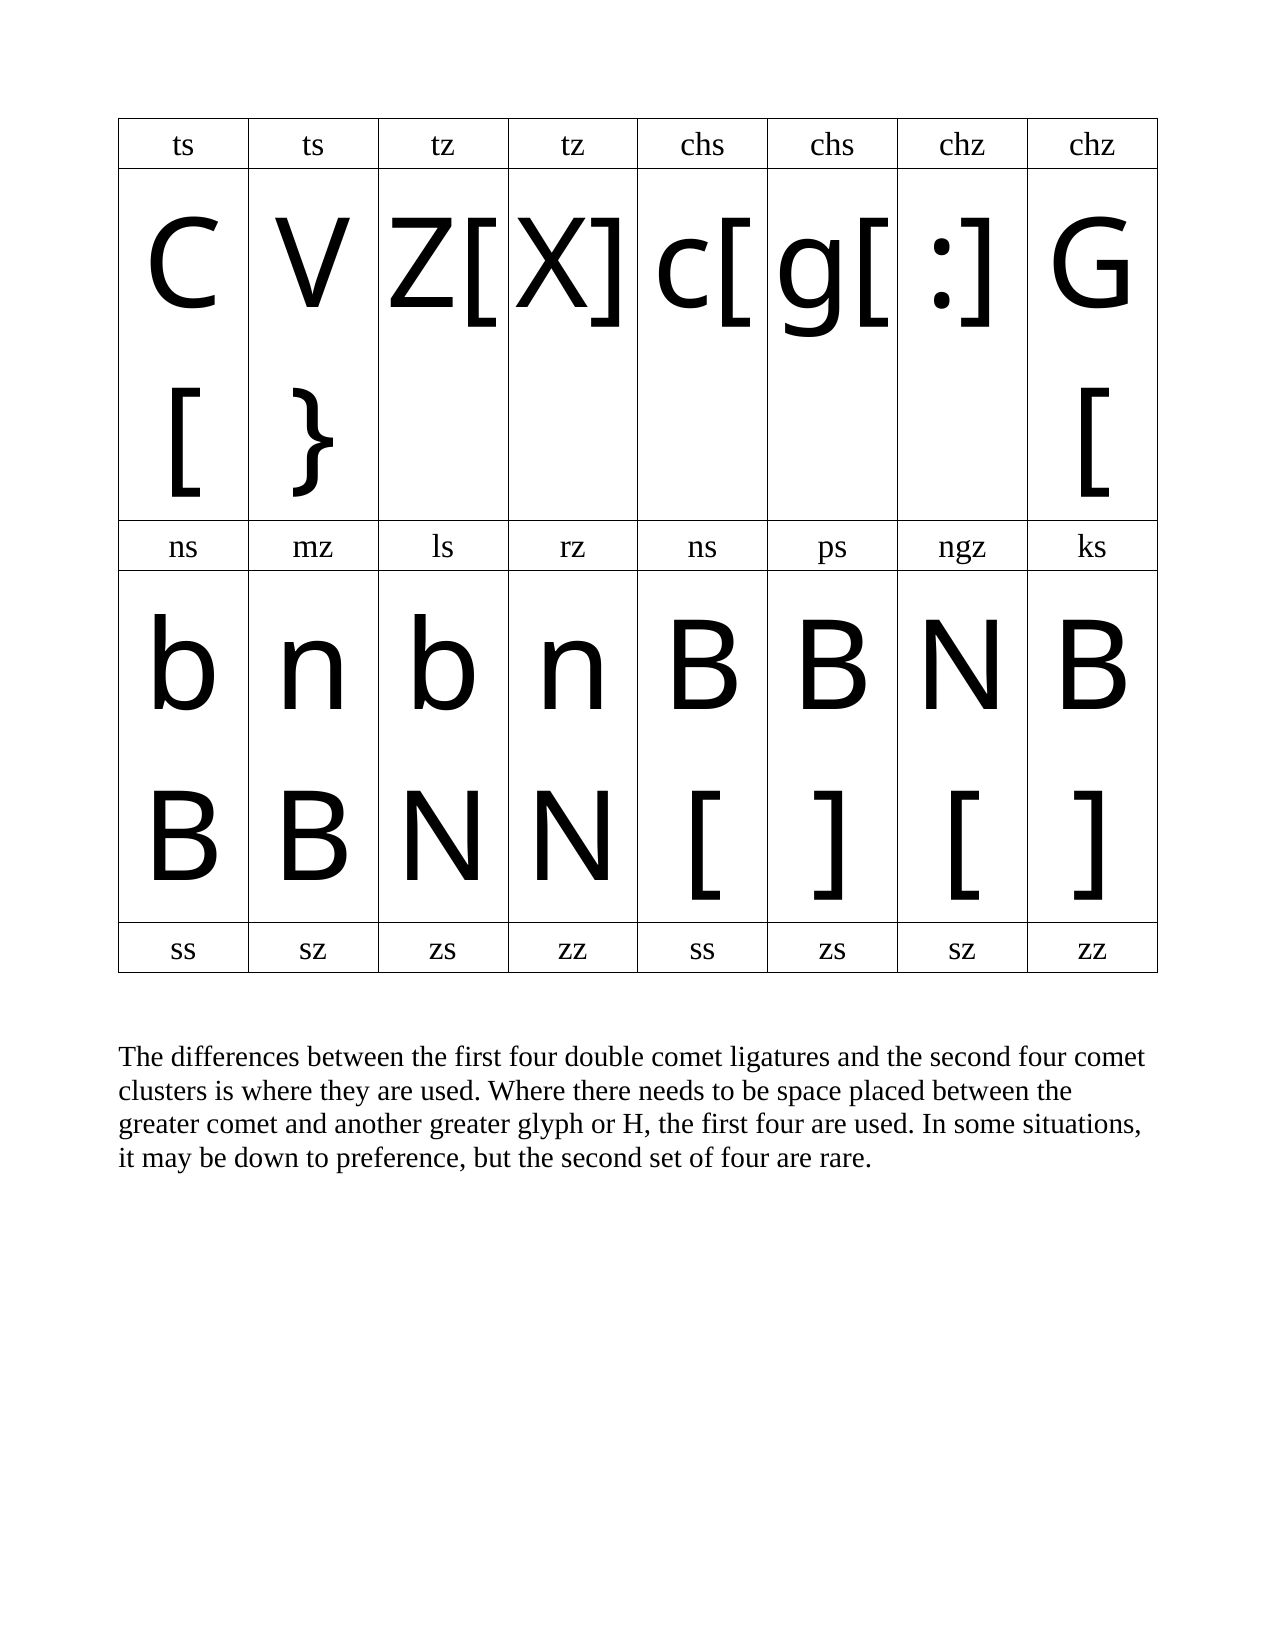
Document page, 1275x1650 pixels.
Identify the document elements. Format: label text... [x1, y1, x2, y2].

table_cell ts [119, 119, 248, 168]
table_cell B[ [638, 571, 767, 922]
table_cell sz [898, 923, 1027, 972]
table_cell ss [119, 923, 248, 972]
table_cell ns [119, 521, 248, 570]
table_cell nB [249, 571, 378, 922]
table_cell bN [379, 571, 508, 922]
table_cell :] [898, 169, 1027, 520]
table_cell X] [509, 169, 637, 520]
table_cell ss [638, 923, 767, 972]
table_cell rz [509, 521, 637, 570]
table_cell tz [509, 119, 637, 168]
table_cell zz [1028, 923, 1157, 972]
table_cell zz [509, 923, 637, 972]
table_cell zs [379, 923, 508, 972]
table_cell ngz [898, 521, 1027, 570]
table_cell ls [379, 521, 508, 570]
table_cell c[ [638, 169, 767, 520]
table_cell g[ [768, 169, 897, 520]
table_cell nN [509, 571, 637, 922]
table_cell V} [249, 169, 378, 520]
table_cell chs [638, 119, 767, 168]
table_cell ks [1028, 521, 1157, 570]
table_cell sz [249, 923, 378, 972]
table_cell N[ [898, 571, 1027, 922]
table_cell G[ [1028, 169, 1157, 520]
table_cell B] [768, 571, 897, 922]
table_cell chz [898, 119, 1027, 168]
table_cell chs [768, 119, 897, 168]
table_cell mz [249, 521, 378, 570]
table_cell ns [638, 521, 767, 570]
table_cell tz [379, 119, 508, 168]
table_cell Z[ [379, 169, 508, 520]
table_cell B] [1028, 571, 1157, 922]
table_cell zs [768, 923, 897, 972]
table_cell bB [119, 571, 248, 922]
table_cell chz [1028, 119, 1157, 168]
table_cell ps [768, 521, 897, 570]
table_cell ts [249, 119, 378, 168]
text The differences between the first four double comet ligatures and the second four comet clusters is where they are used. Where there needs to be space placed between the greater comet and another greater glyph or H, the first four are used. In some situations, it may be down to preference, but the second set of four are rare. [118, 1039, 1157, 1173]
table_cell C[ [119, 169, 248, 520]
